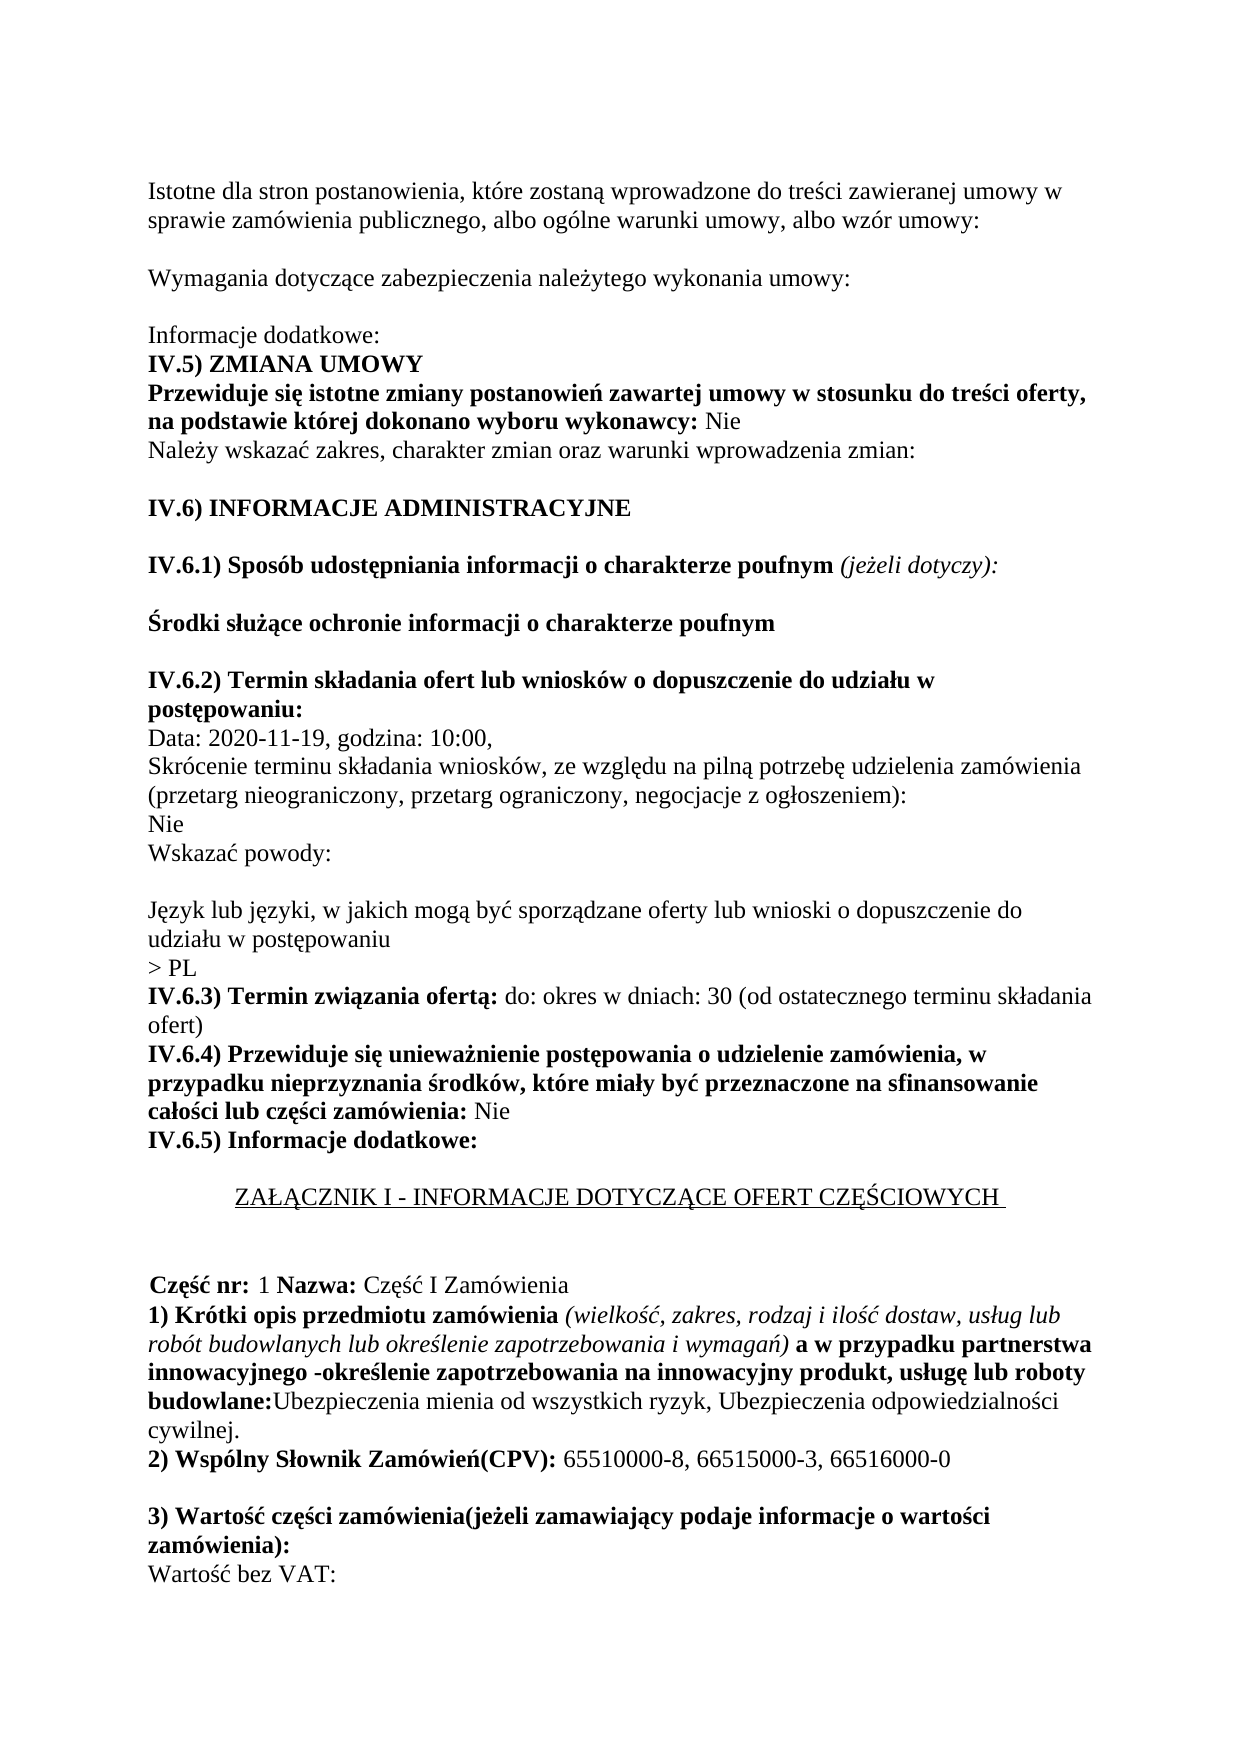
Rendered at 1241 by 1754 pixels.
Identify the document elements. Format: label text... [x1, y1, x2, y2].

text ZAŁĄCZNIK I - INFORMACJE DOTYCZĄCE OFERT CZĘŚCIOWYCH [148, 1182, 1093, 1211]
text Istotne dla stron postanowienia, które zostaną wprowadzone do treści zawieranej umowy w sprawie zamówienia publicznego, albo ogólne warunki umowy, albo wzór umowy: [148, 148, 1093, 234]
table_header Część nr: [148, 1268, 256, 1300]
text 1) Krótki opis przedmiotu zamówienia (wielkość, zakres, rodzaj i ilość dostaw, usług lub robót budowlanych lub określenie zapotrzebowania i wymagań) a w przypadku partnerstwa innowacyjnego -określenie zapotrzebowania na innowacyjny produkt, usługę lub roboty budowlane:Ubezpieczenia mienia od wszystkich ryzyk, Ubezpieczenia odpowiedzialności cywilnej. 2) Wspólny Słownik Zamówień(CPV): 65510000-8, 66515000-3, 66516000-0 3) Wartość części zamówienia(jeżeli zamawiający podaje informacje o wartości zamówienia): Wartość bez VAT: [148, 1300, 1093, 1587]
table_header Część I Zamówienia [362, 1268, 575, 1300]
text Informacje dodatkowe: [148, 291, 1093, 349]
table_header 1 [256, 1268, 275, 1300]
table_header Nazwa: [275, 1268, 362, 1300]
text Wymagania dotyczące zabezpieczenia należytego wykonania umowy: [148, 234, 1093, 291]
text IV.5) ZMIANA UMOWY Przewiduje się istotne zmiany postanowień zawartej umowy w stosunku do treści oferty, na podstawie której dokonano wyboru wykonawcy: Nie Należy wskazać zakres, charakter zmian oraz warunki wprowadzenia zmian: IV.6) INFORMACJE ADMINISTRACYJNE IV.6.1) Sposób udostępniania informacji o charakterze poufnym (jeżeli dotyczy): Środki służące ochronie informacji o charakterze poufnym IV.6.2) Termin składania ofert lub wniosków o dopuszczenie do udziału w postępowaniu: Data: 2020-11-19, godzina: 10:00, Skrócenie terminu składania wniosków, ze względu na pilną potrzebę udzielenia zamówienia (przetarg nieograniczony, przetarg ograniczony, negocjacje z ogłoszeniem): Nie Wskazać powody: Język lub języki, w jakich mogą być sporządzane oferty lub wnioski o dopuszczenie do udziału w postępowaniu > PL IV.6.3) Termin związania ofertą: do: okres w dniach: 30 (od ostatecznego terminu składania ofert) IV.6.4) Przewiduje się unieważnienie postępowania o udzielenie zamówienia, w przypadku nieprzyznania środków, które miały być przeznaczone na sfinansowanie całości lub części zamówienia: Nie IV.6.5) Informacje dodatkowe: [148, 349, 1093, 1182]
